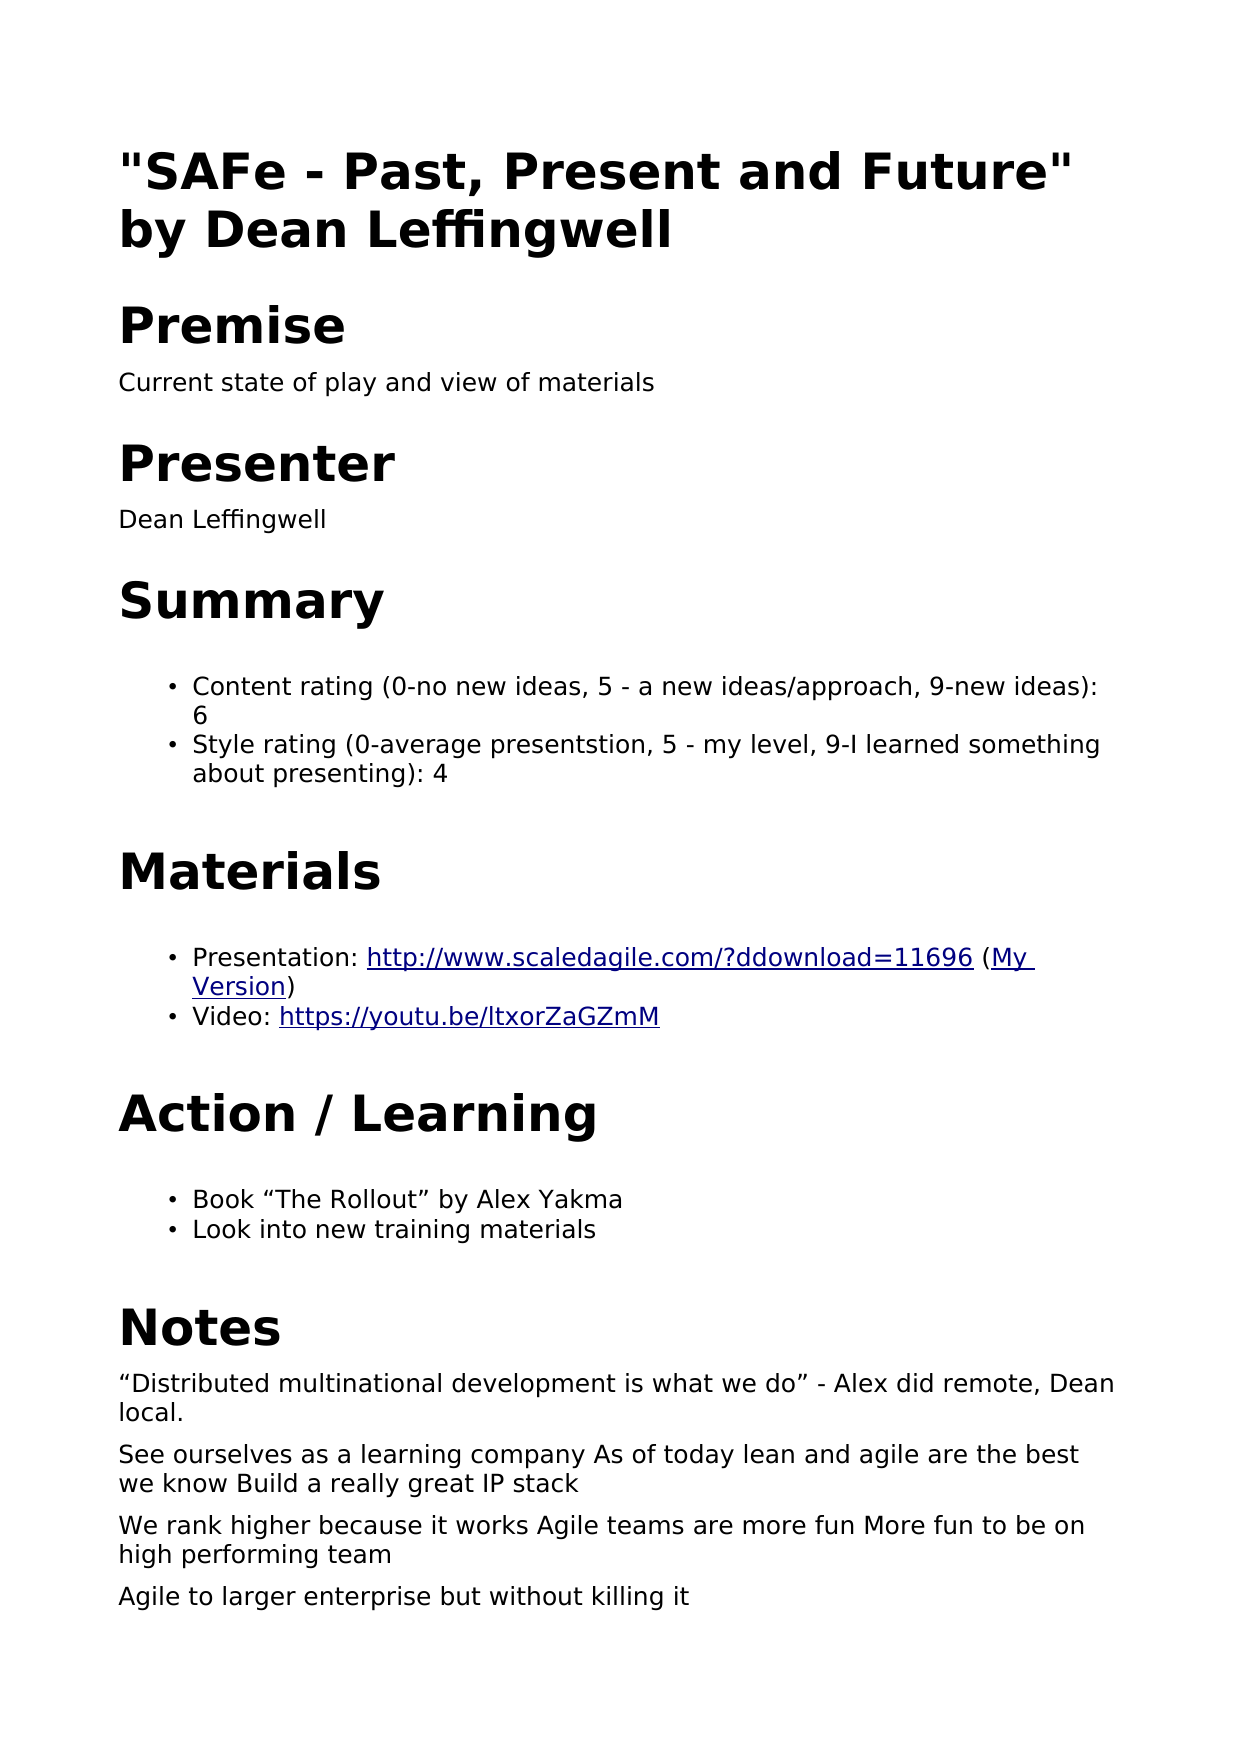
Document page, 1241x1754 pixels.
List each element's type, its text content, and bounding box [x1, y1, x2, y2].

list Look into new training materials [177, 1215, 1122, 1244]
text Current state of play and view of materials [118, 368, 1122, 397]
text We rank higher because it works Agile teams are more fun More fun to be on high performing team [118, 1511, 1122, 1569]
list Book “The Rollout” by Alex Yakma [177, 1186, 1122, 1215]
list Content rating (0-no new ideas, 5 - a new ideas/approach, 9-new ideas): 6 [177, 672, 1122, 730]
subtitle Presenter [118, 434, 1122, 493]
subtitle "SAFe - Past, Present and Future" by Dean Leffingwell [118, 143, 1122, 259]
subtitle Summary [118, 572, 1122, 630]
list Video: https://youtu.be/ltxorZaGZmM [177, 1002, 1122, 1031]
subtitle Premise [118, 297, 1122, 355]
text Dean Leffingwell [118, 505, 1122, 534]
list Style rating (0-average presentstion, 5 - my level, 9-I learned something about presenting): 4 [177, 730, 1122, 789]
list Presentation: http://www.scaledagile.com/?ddownload=11696 (My Version) [177, 943, 1122, 1002]
subtitle Action / Learning [118, 1085, 1122, 1144]
text Agile to larger enterprise but without killing it [118, 1582, 1122, 1611]
subtitle Materials [118, 843, 1122, 901]
text “Distributed multinational development is what we do” - Alex did remote, Dean local. [118, 1369, 1122, 1427]
subtitle Notes [118, 1298, 1122, 1357]
text See ourselves as a learning company As of today lean and agile are the best we know Build a really great IP stack [118, 1440, 1122, 1498]
